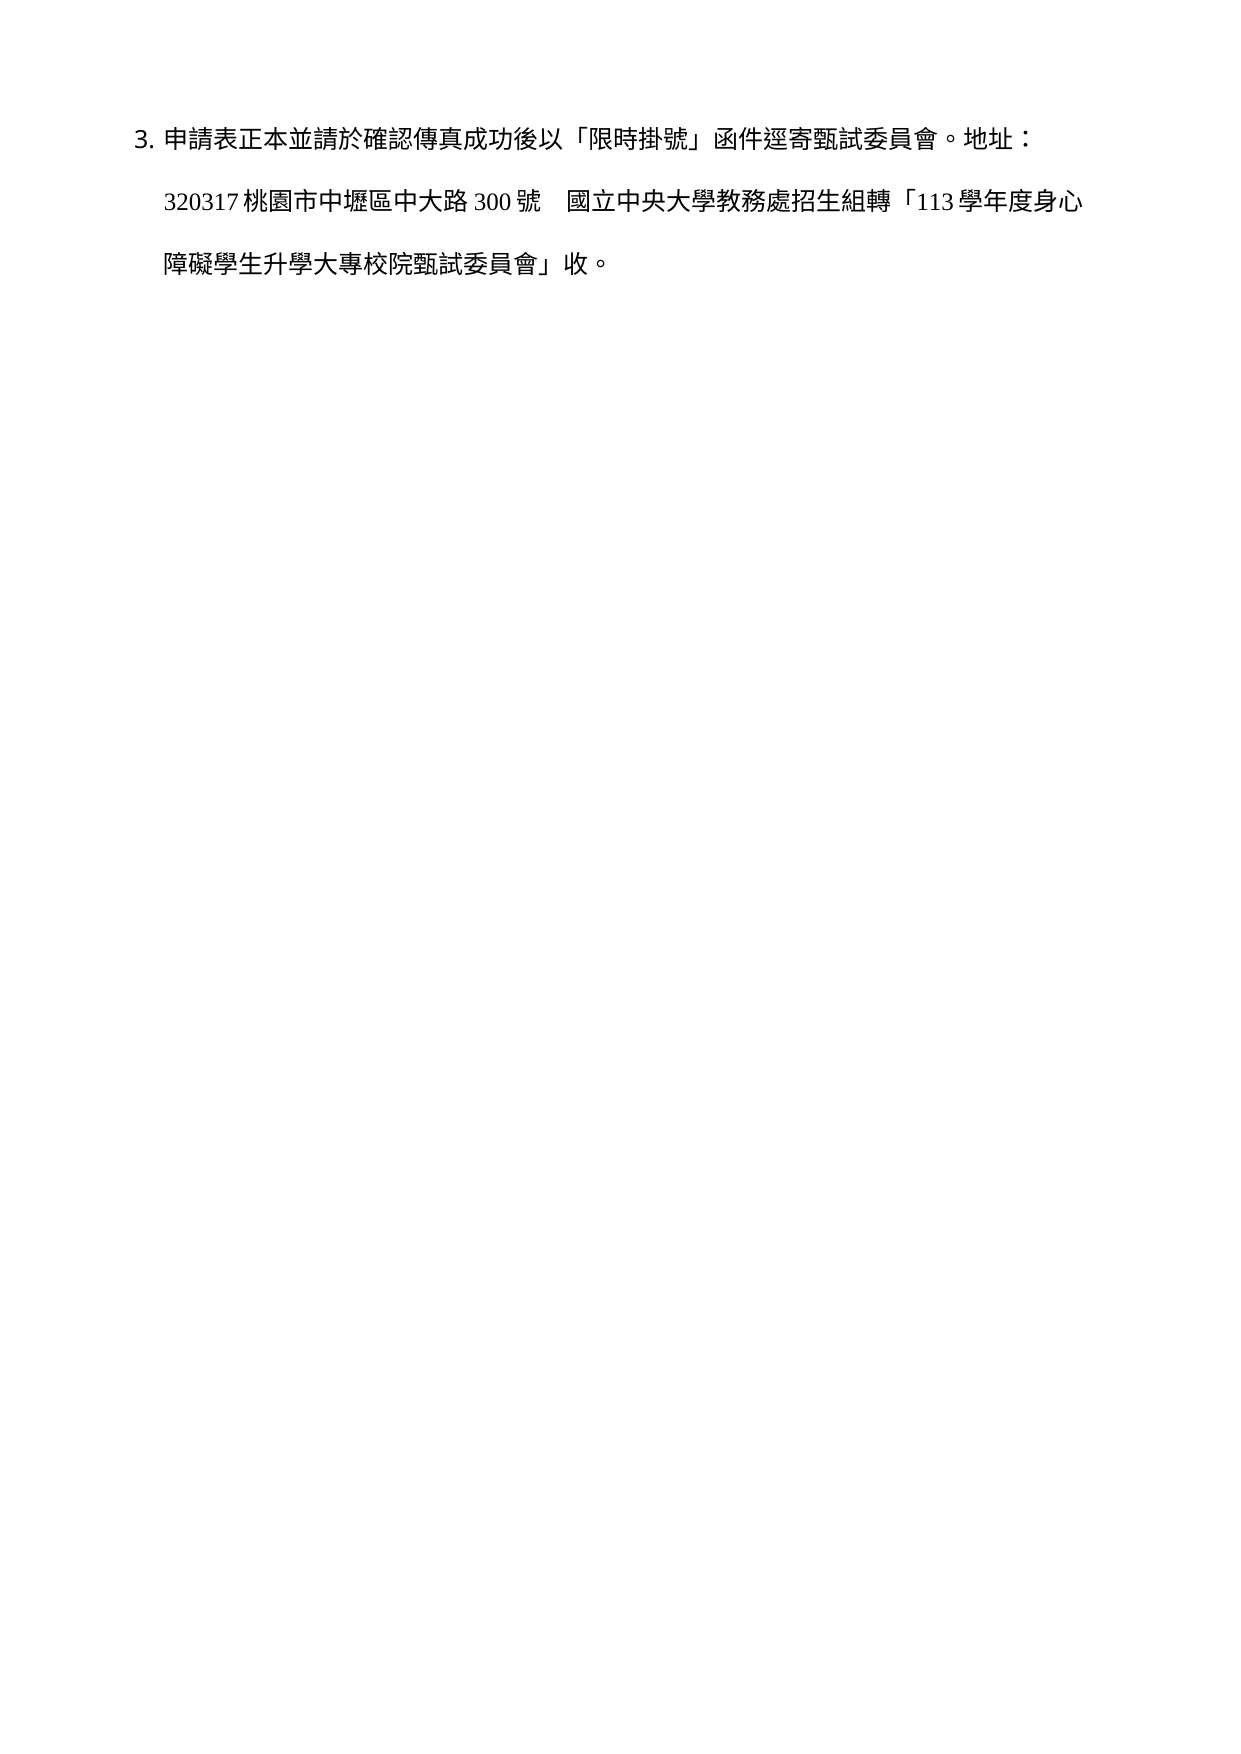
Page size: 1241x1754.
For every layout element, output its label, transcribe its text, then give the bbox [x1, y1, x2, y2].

list 申請表正本並請於確認傳真成功後以「限時掛號」函件逕寄甄試委員會。地址：320317桃園市中壢區中大路300號 國立中央大學教務處招生組轉「113學年度身心障礙學生升學大專校院甄試委員會」收。 [134, 96, 1100, 283]
